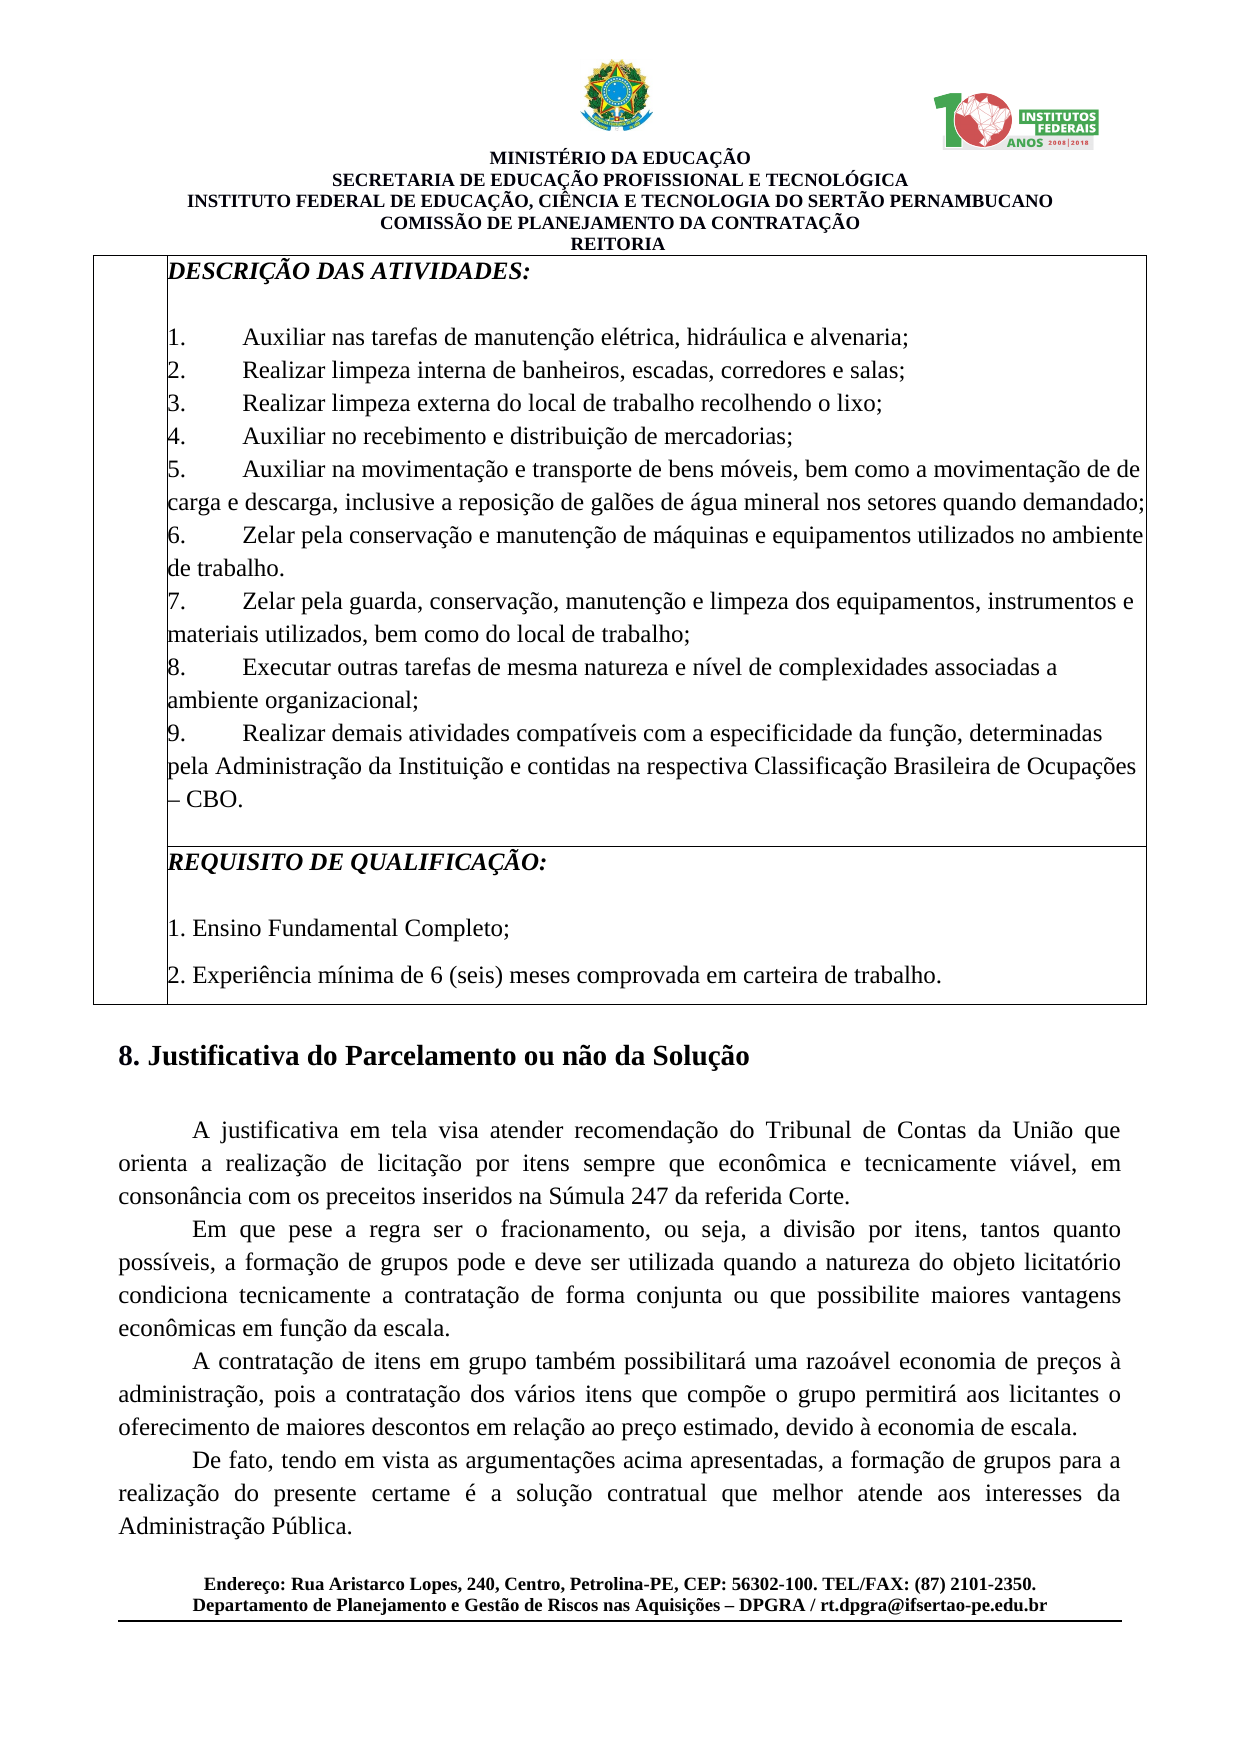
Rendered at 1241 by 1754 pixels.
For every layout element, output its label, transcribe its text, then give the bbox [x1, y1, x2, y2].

text Em que pese a regra ser o fracionamento, ou seja, a divisão por itens, tantos quanto possíveis, a formação de grupos pode e deve ser utilizada quando a natureza do objeto licitatório condiciona tecnicamente a contratação de forma conjunta ou que possibilite maiores vantagens econômicas em função da escala. [118, 1214, 1122, 1342]
table_cell DESCRIÇÃO DAS ATIVIDADES: Auxiliar nas tarefas de manutenção elétrica, hidráulica e alvenaria; Realizar limpeza interna de banheiros, escadas, corredores e salas; Realizar limpeza externa do local de trabalho recolhendo o lixo; Auxiliar no recebimento e distribuição de mercadorias; Auxiliar na movimentação e transporte de bens móveis, bem como a movimentação de de carga e descarga, inclusive a reposição de galões de água mineral nos setores quando demandado; Zelar pela conservação e manutenção de máquinas e equipamentos utilizados no ambiente de trabalho. Zelar pela guarda, conservação, manutenção e limpeza dos equipamentos, instrumentos e materiais utilizados, bem como do local de trabalho; Executar outras tarefas de mesma natureza e nível de complexidades associadas a ambiente organizacional; Realizar demais atividades compatíveis com a especificidade da função, determinadas pela Administração da Instituição e contidas na respectiva Classificação Brasileira de Ocupações – CBO. [168, 256, 1146, 846]
table_cell [1147, 255, 1164, 846]
table_cell REQUISITO DE QUALIFICAÇÃO: 1. Ensino Fundamental Completo; 2. Experiência mínima de 6 (seis) meses comprovada em carteira de trabalho. [168, 847, 1146, 1004]
table_cell [94, 256, 167, 1004]
picture [579, 58, 654, 132]
text De fato, tendo em vista as argumentações acima apresentadas, a formação de grupos para a realização do presente certame é a solução contratual que melhor atende aos interesses da Administração Pública. [118, 1445, 1122, 1540]
table_cell [1147, 846, 1164, 1004]
text A contratação de itens em grupo também possibilitará uma razoável economia de preços à administração, pois a contratação dos vários itens que compõe o grupo permitirá aos licitantes o oferecimento de maiores descontos em relação ao preço estimado, devido à economia de escala. [118, 1346, 1122, 1441]
text A justificativa em tela visa atender recomendação do Tribunal de Contas da União que orienta a realização de licitação por itens sempre que econômica e tecnicamente viável, em consonância com os preceitos inseridos na Súmula 247 da referida Corte. [118, 1115, 1122, 1210]
table_cell [89, 255, 93, 846]
text 8. Justificativa do Parcelamento ou não da Solução [118, 1038, 1122, 1071]
table_cell [89, 846, 93, 1004]
picture [933, 93, 1099, 150]
